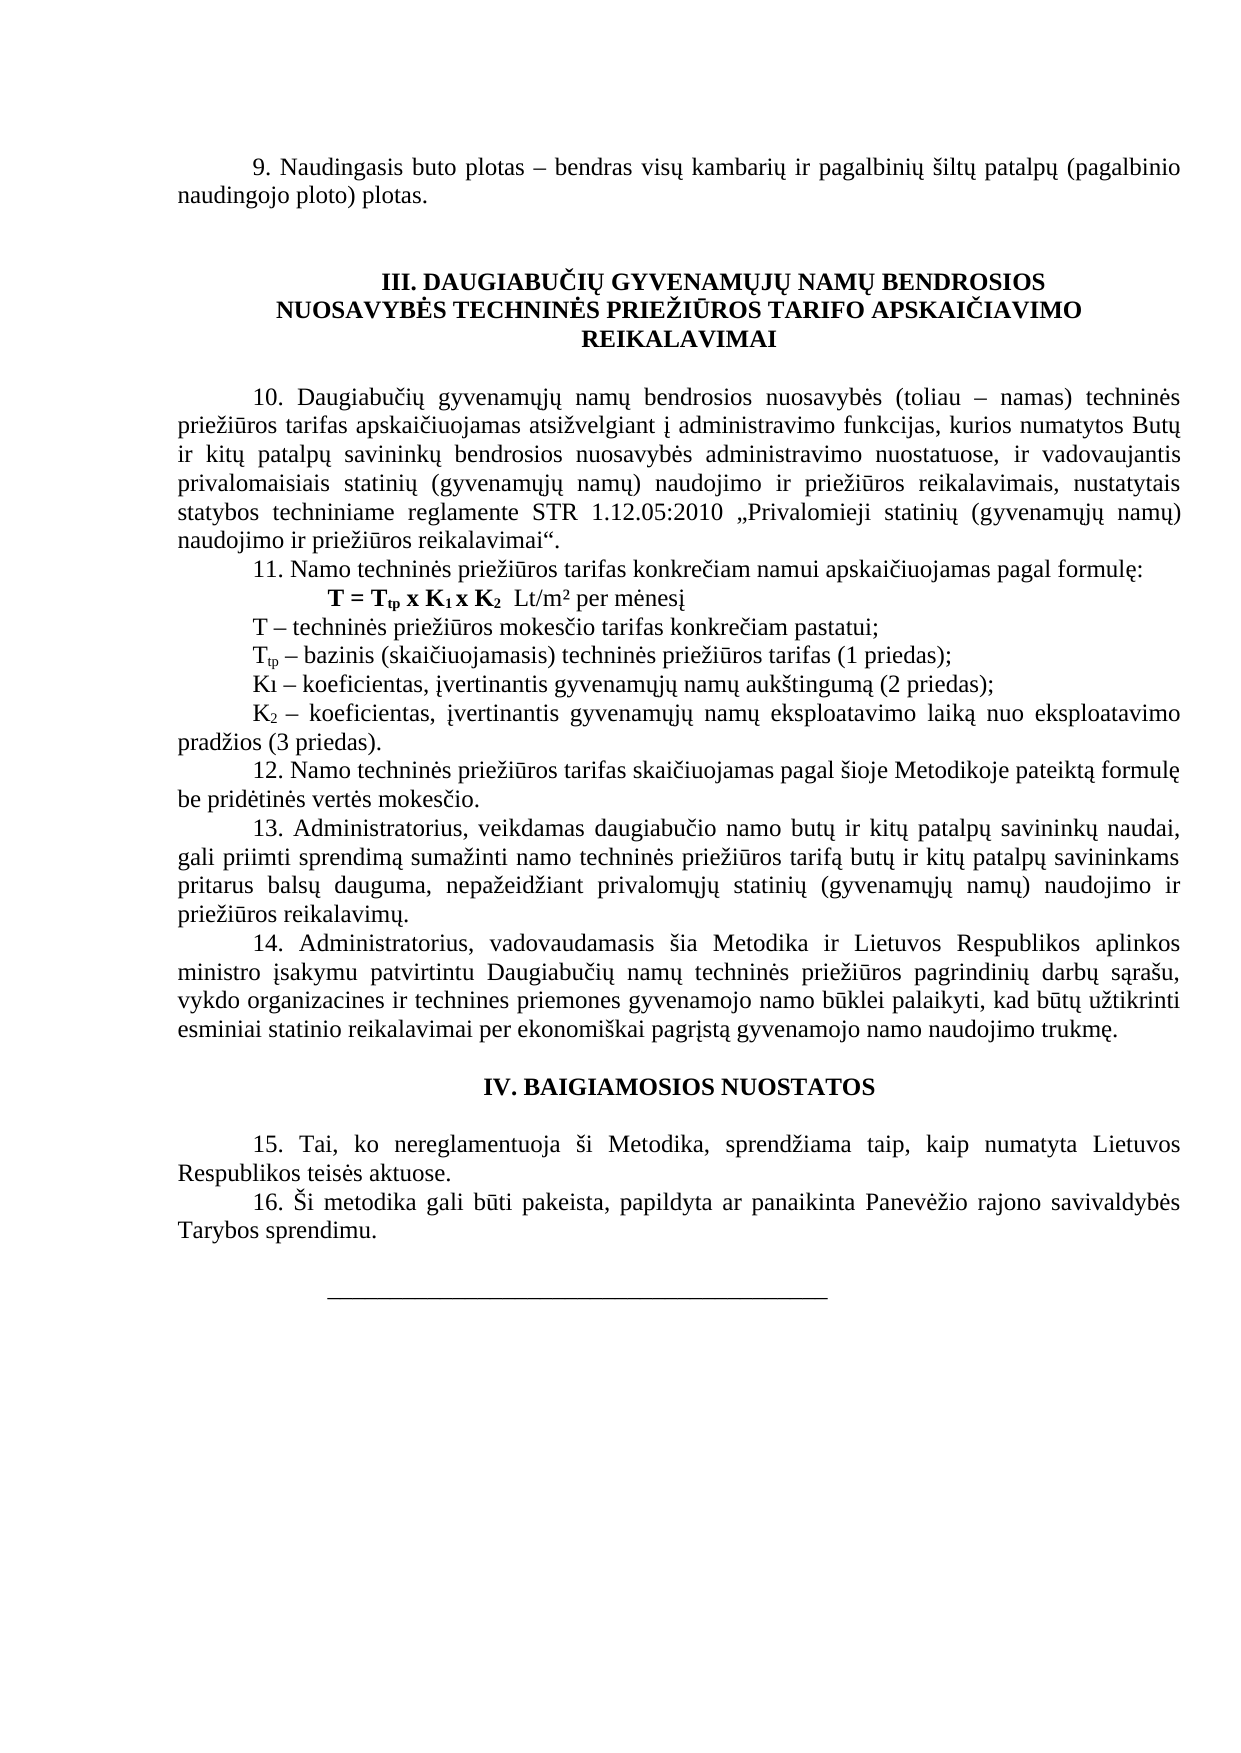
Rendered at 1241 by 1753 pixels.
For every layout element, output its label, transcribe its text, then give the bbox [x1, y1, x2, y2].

text K2 – koeficientas, įvertinantis gyvenamųjų namų eksploatavimo laiką nuo eksploatavimo pradžios (3 priedas). [177, 698, 1181, 755]
text NUOSAVYBĖS TECHNINĖS PRIEŽIŪROS TARIFO APSKAIČIAVIMO REIKALAVIMAI [177, 295, 1181, 353]
text 14. Administratorius, vadovaudamasis šia Metodika ir Lietuvos Respublikos aplinkos ministro įsakymu patvirtintu Daugiabučių namų techninės priežiūros pagrindinių darbų sąrašu, vykdo organizacines ir technines priemones gyvenamojo namo būklei palaikyti, kad būtų užtikrinti esminiai statinio reikalavimai per ekonomiškai pagrįstą gyvenamojo namo naudojimo trukmę. [177, 928, 1181, 1043]
text 16. Ši metodika gali būti pakeista, papildyta ar panaikinta Panevėžio rajono savivaldybės Tarybos sprendimu. [177, 1187, 1181, 1244]
subtitle IV. BAIGIAMOSIOS NUOSTATOS [177, 1072, 1181, 1100]
text III. DAUGIABUČIŲ GYVENAMŲJŲ NAMŲ BENDROSIOS [177, 267, 1181, 295]
text 11. Namo techninės priežiūros tarifas konkrečiam namui apskaičiuojamas pagal formulę: [177, 554, 1181, 583]
text 9. Naudingasis buto plotas – bendras visų kambarių ir pagalbinių šiltų patalpų (pagalbinio naudingojo ploto) plotas. [177, 152, 1181, 209]
text Kı – koeficientas, įvertinantis gyvenamųjų namų aukštingumą (2 priedas); [177, 669, 1181, 698]
text 12. Namo techninės priežiūros tarifas skaičiuojamas pagal šioje Metodikoje pateiktą formulę be pridėtinės vertės mokesčio. [177, 755, 1181, 813]
text T = Ttp x K1 x K2 Lt/m² per mėnesį [177, 583, 1181, 612]
text 10. Daugiabučių gyvenamųjų namų bendrosios nuosavybės (toliau – namas) techninės priežiūros tarifas apskaičiuojamas atsižvelgiant į administravimo funkcijas, kurios numatytos Butų ir kitų patalpų savininkų bendrosios nuosavybės administravimo nuostatuose, ir vadovaujantis privalomaisiais statinių (gyvenamųjų namų) naudojimo ir priežiūros reikalavimais, nustatytais statybos techniniame reglamente STR 1.12.05:2010 „Privalomieji statinių (gyvenamųjų namų) naudojimo ir priežiūros reikalavimai“. [177, 382, 1181, 554]
text ________________________________________ [177, 1273, 1181, 1302]
text 15. Tai, ko nereglamentuoja ši Metodika, sprendžiama taip, kaip numatyta Lietuvos Respublikos teisės aktuose. [177, 1129, 1181, 1187]
text T – techninės priežiūros mokesčio tarifas konkrečiam pastatui; [177, 612, 1181, 640]
text Ttp – bazinis (skaičiuojamasis) techninės priežiūros tarifas (1 priedas); [177, 640, 1181, 669]
text 13. Administratorius, veikdamas daugiabučio namo butų ir kitų patalpų savininkų naudai, gali priimti sprendimą sumažinti namo techninės priežiūros tarifą butų ir kitų patalpų savininkams pritarus balsų dauguma, nepažeidžiant privalomųjų statinių (gyvenamųjų namų) naudojimo ir priežiūros reikalavimų. [177, 813, 1181, 928]
